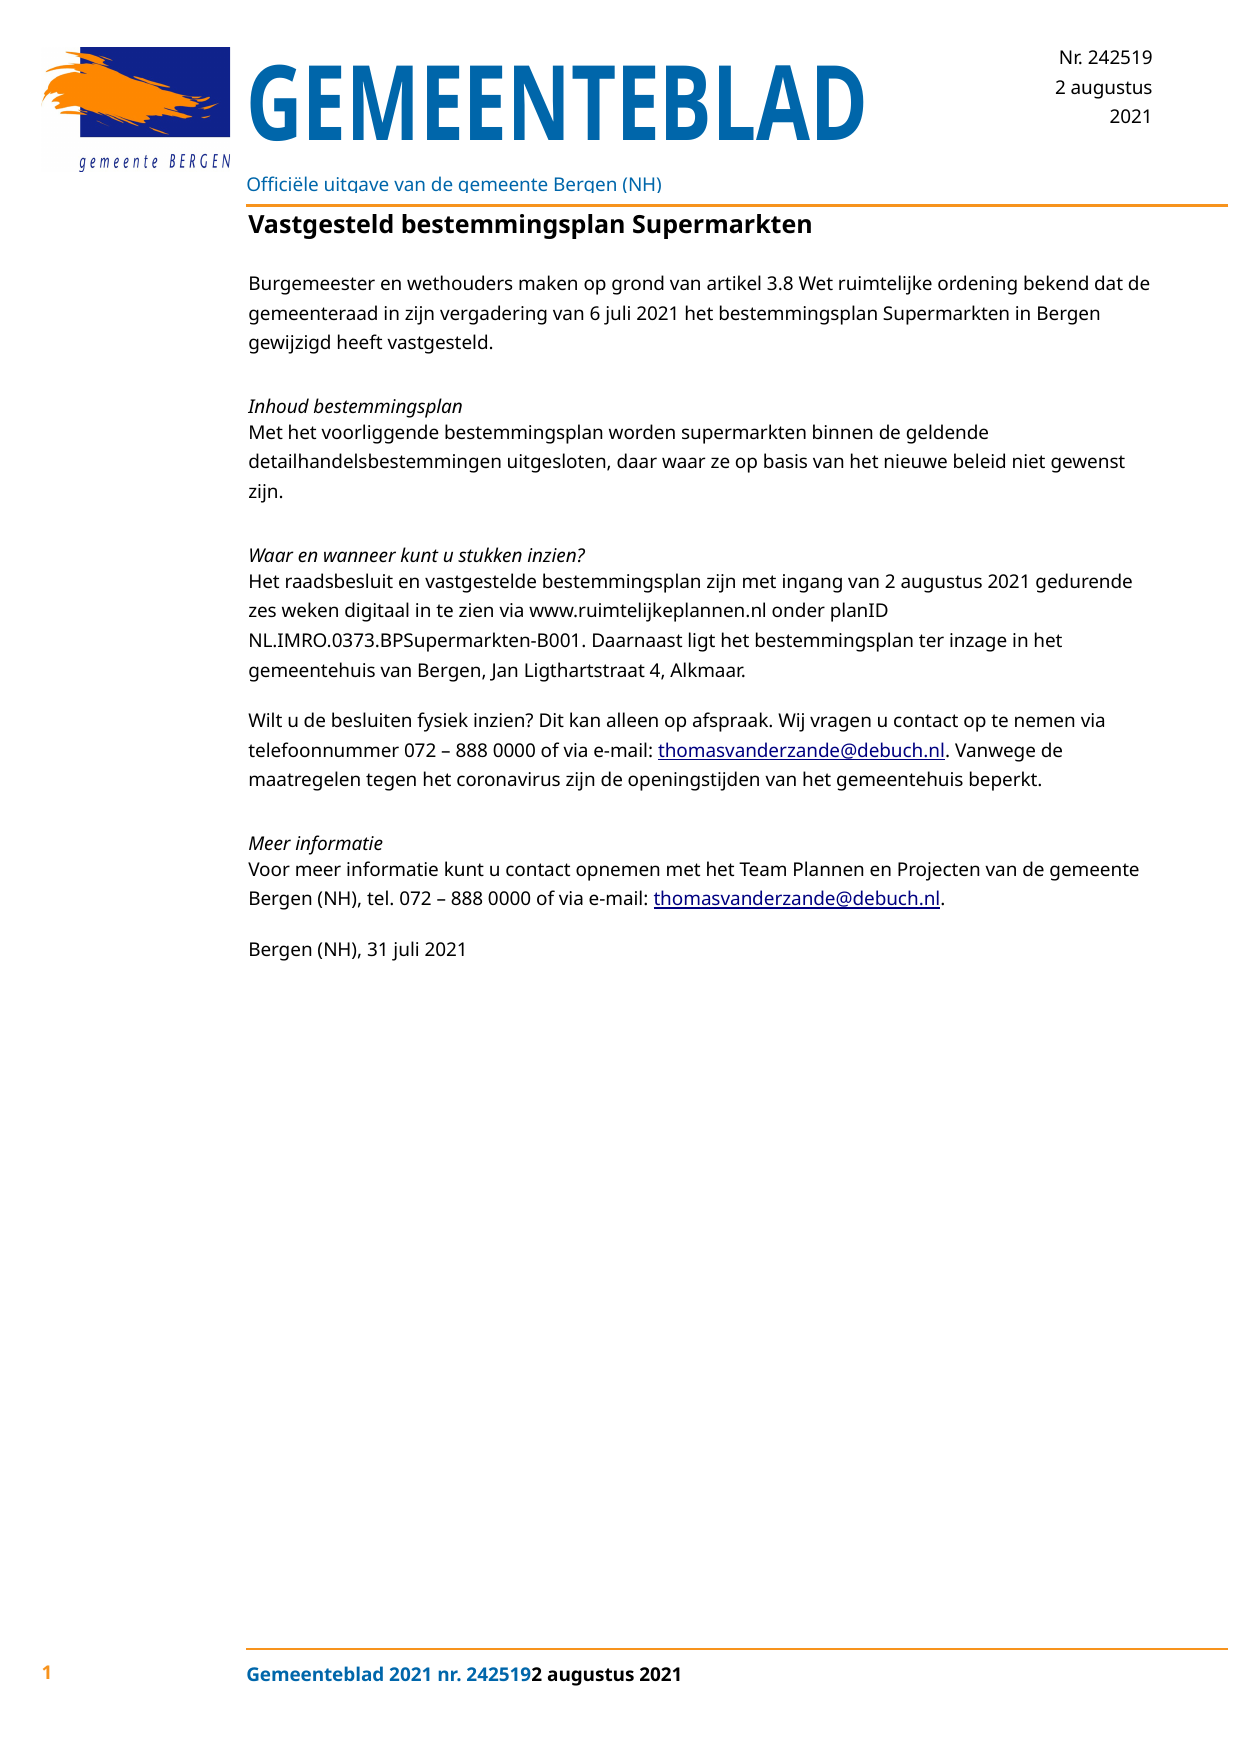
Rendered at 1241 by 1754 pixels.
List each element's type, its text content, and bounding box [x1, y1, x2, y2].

text Het raadsbesluit en vastgestelde bestemmingsplan zijn met ingang van 2 augustus 2021 gedurende zes weken digitaal in te zien via www.ruimtelijkeplannen.nl onder planID NL.IMRO.0373.BPSupermarkten-B001. Daarnaast ligt het bestemmingsplan ter inzage in het gemeentehuis van Bergen, Jan Ligthartstraat 4, Alkmaar. [248, 568, 1152, 682]
text Voor meer informatie kunt u contact opnemen met het Team Plannen en Projecten van de gemeente Bergen (NH), tel. 072 – 888 0000 of via e-mail: thomasvanderzande@debuch.nl. [248, 856, 1152, 911]
text Vastgesteld bestemmingsplan Supermarkten [248, 207, 1152, 241]
text Meer informatie [248, 830, 1152, 856]
text Bergen (NH), 31 juli 2021 [248, 936, 1152, 962]
text Met het voorliggende bestemmingsplan worden supermarkten binnen de geldende detailhandelsbestemmingen uitgesloten, daar waar ze op basis van het nieuwe beleid niet gewenst zijn. [248, 419, 1152, 504]
text Waar en wanneer kunt u stukken inzien? [248, 542, 1152, 568]
picture [41, 47, 231, 172]
text Burgemeester en wethouders maken op grond van artikel 3.8 Wet ruimtelijke ordening bekend dat de gemeenteraad in zijn vergadering van 6 juli 2021 het bestemmingsplan Supermarkten in Bergen gewijzigd heeft vastgesteld. [248, 270, 1152, 355]
text Inhoud bestemmingsplan [248, 393, 1152, 419]
text Wilt u de besluiten fysiek inzien? Dit kan alleen op afspraak. Wij vragen u contact op te nemen via telefoonnummer 072 – 888 0000 of via e-mail: thomasvanderzande@debuch.nl. Vanwege de maatregelen tegen het coronavirus zijn de openingstijden van het gemeentehuis beperkt. [248, 707, 1152, 792]
